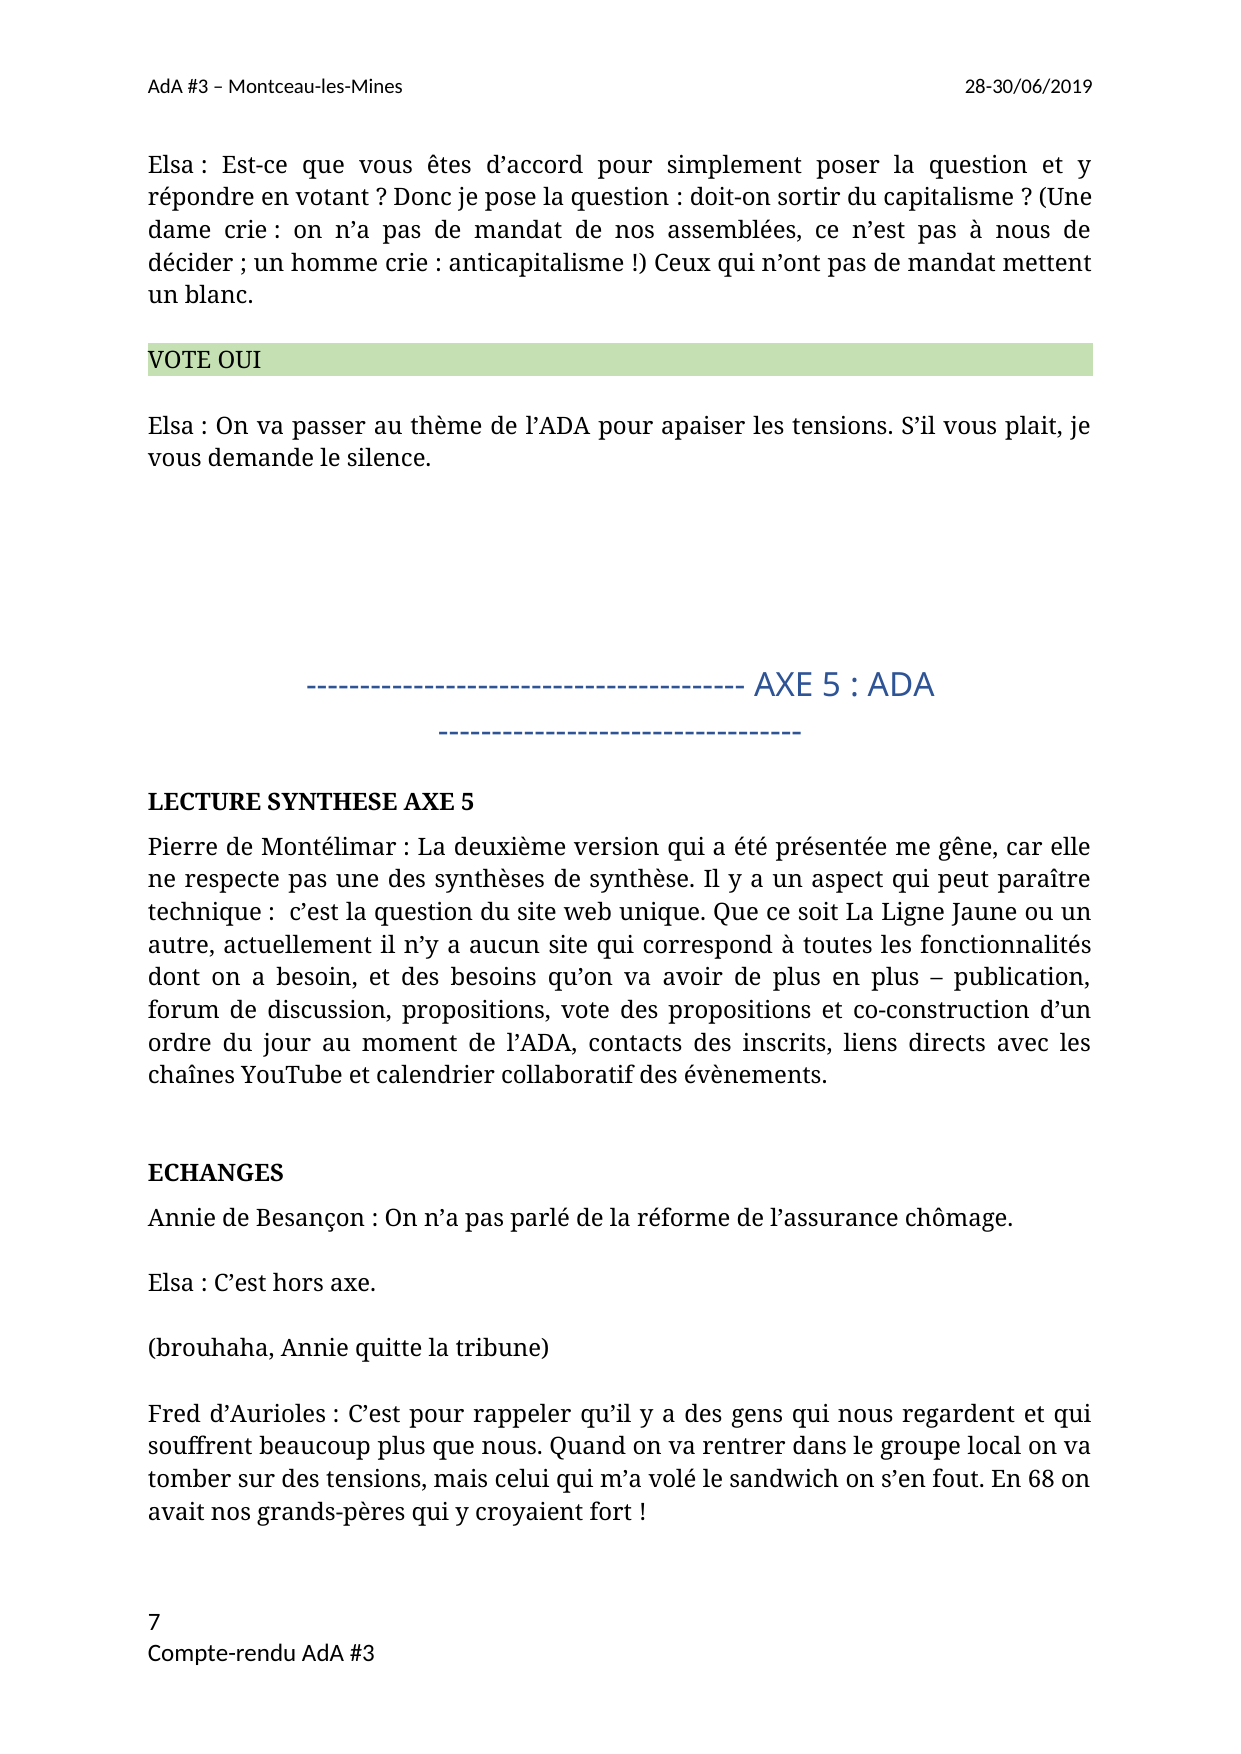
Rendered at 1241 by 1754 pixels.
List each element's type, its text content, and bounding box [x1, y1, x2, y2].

text Pierre de Montélimar : La deuxième version qui a été présentée me gêne, car elle ne respecte pas une des synthèses de synthèse. Il y a un aspect qui peut paraître technique : c’est la question du site web unique. Que ce soit La Ligne Jaune ou un autre, actuellement il n’y a aucun site qui correspond à toutes les fonctionnalités dont on a besoin, et des besoins qu’on va avoir de plus en plus – publication, forum de discussion, propositions, vote des propositions et co-construction d’un ordre du jour au moment de l’ADA, contacts des inscrits, liens directs avec les chaînes YouTube et calendrier collaboratif des évènements. [148, 830, 1093, 1091]
subtitle ----------------------------------------- AXE 5 : ADA ---------------------------------- [148, 661, 1093, 752]
text VOTE OUI [148, 343, 1093, 376]
text Elsa : On va passer au thème de l’ADA pour apaiser les tensions. S’il vous plait, je vous demande le silence. [148, 408, 1093, 474]
text Fred d’Aurioles : C’est pour rappeler qu’il y a des gens qui nous regardent et qui souffrent beaucoup plus que nous. Quand on va rentrer dans le groupe local on va tomber sur des tensions, mais celui qui m’a volé le sandwich on s’en fout. En 68 on avait nos grands-pères qui y croyaient fort ! [148, 1396, 1093, 1527]
text ECHANGES [148, 1156, 1093, 1188]
text Annie de Besançon : On n’a pas parlé de la réforme de l’assurance chômage. [148, 1201, 1093, 1233]
text LECTURE SYNTHESE AXE 5 [148, 784, 1093, 817]
text Elsa : Est-ce que vous êtes d’accord pour simplement poser la question et y répondre en votant ? Donc je pose la question : doit-on sortir du capitalisme ? (Une dame crie : on n’a pas de mandat de nos assemblées, ce n’est pas à nous de décider ; un homme crie : anticapitalisme !) Ceux qui n’ont pas de mandat mettent un blanc. [148, 148, 1093, 311]
text Elsa : C’est hors axe. [148, 1266, 1093, 1299]
text (brouhaha, Annie quitte la tribune) [148, 1331, 1093, 1364]
